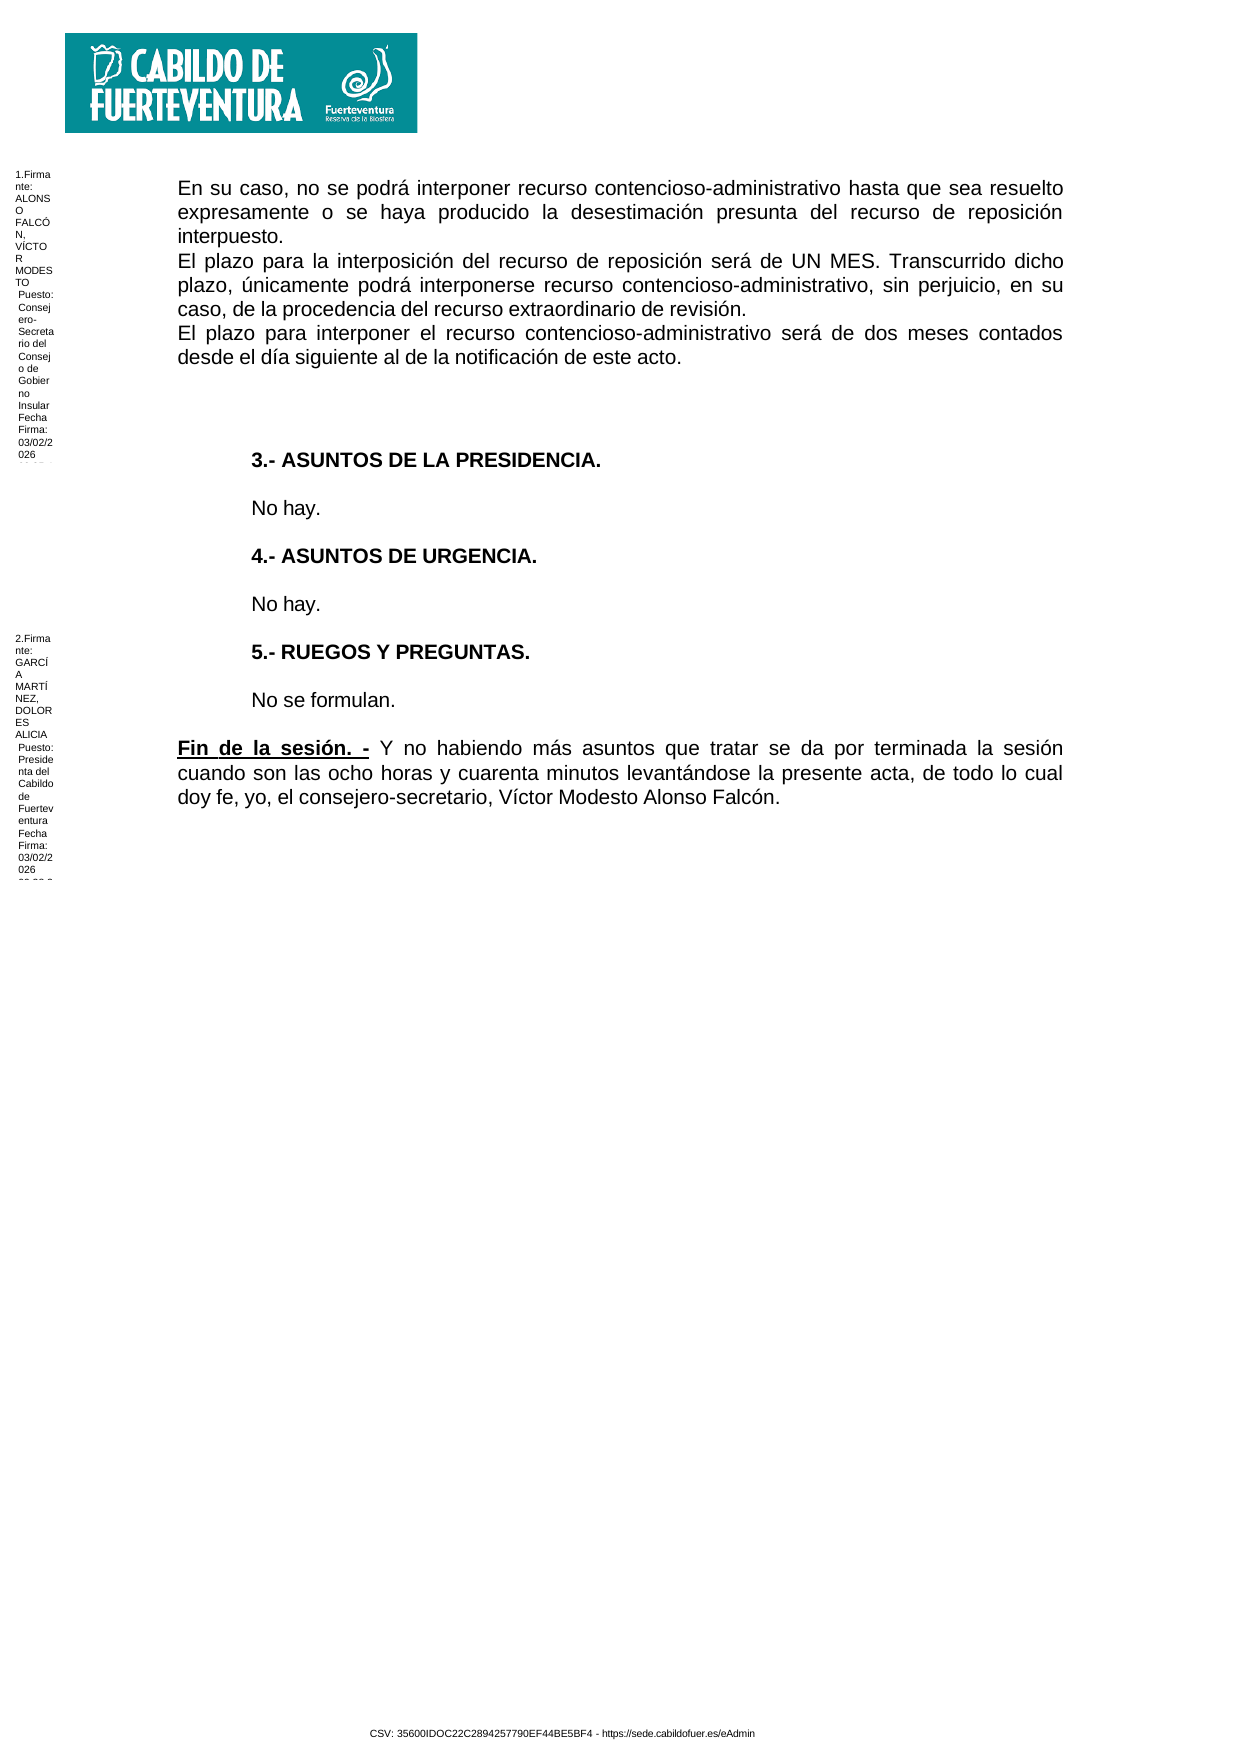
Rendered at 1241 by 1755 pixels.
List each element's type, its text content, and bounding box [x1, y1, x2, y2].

text [13, 631, 54, 879]
subtitle 3.- ASUNTOS DE LA PRESIDENCIA. [251, 448, 1084, 472]
text No se formulan. [251, 688, 1084, 712]
text 1.Firmante: ALONSO FALCÓN, VÍCTOR MODESTO [15, 169, 54, 288]
text El plazo para interponer el recurso contencioso-administrativo será de dos meses contados desde el día siguiente al de la notificación de este acto. [177, 321, 1064, 369]
text No hay. [251, 592, 1084, 616]
text 2.Firmante: GARCÍA MARTÍNEZ, DOLORES ALICIA [15, 633, 54, 741]
text Puesto: Consejero-Secretario del Consejo de Gobierno Insular Fecha Firma: 03/02/2026 09:25:49 [18, 289, 54, 463]
subtitle 4.- ASUNTOS DE URGENCIA. [251, 544, 1084, 568]
text El plazo para la interposición del recurso de reposición será de UN MES. Transcurrido dicho plazo, únicamente podrá interponerse recurso contencioso-administrativo, sin perjuicio, en su caso, de la procedencia del recurso extraordinario de revisión. [177, 248, 1064, 321]
text [13, 167, 54, 463]
text En su caso, no se podrá interponer recurso contencioso-administrativo hasta que sea resuelto expresamente o se haya producido la desestimación presunta del recurso de reposición interpuesto. [177, 176, 1064, 248]
text No hay. [251, 496, 1084, 520]
text Fin de la sesión. - Y no habiendo más asuntos que tratar se da por terminada la sesión cuando son las ocho horas y cuarenta minutos levantándose la presente acta, de todo lo cual doy fe, yo, el consejero-secretario, Víctor Modesto Alonso Falcón. [177, 736, 1064, 809]
text Puesto: Presidenta del Cabildo de Fuerteventura Fecha Firma: 03/02/2026 09:28:25 [18, 741, 54, 879]
subtitle 5.- RUEGOS Y PREGUNTAS. [251, 640, 1084, 664]
